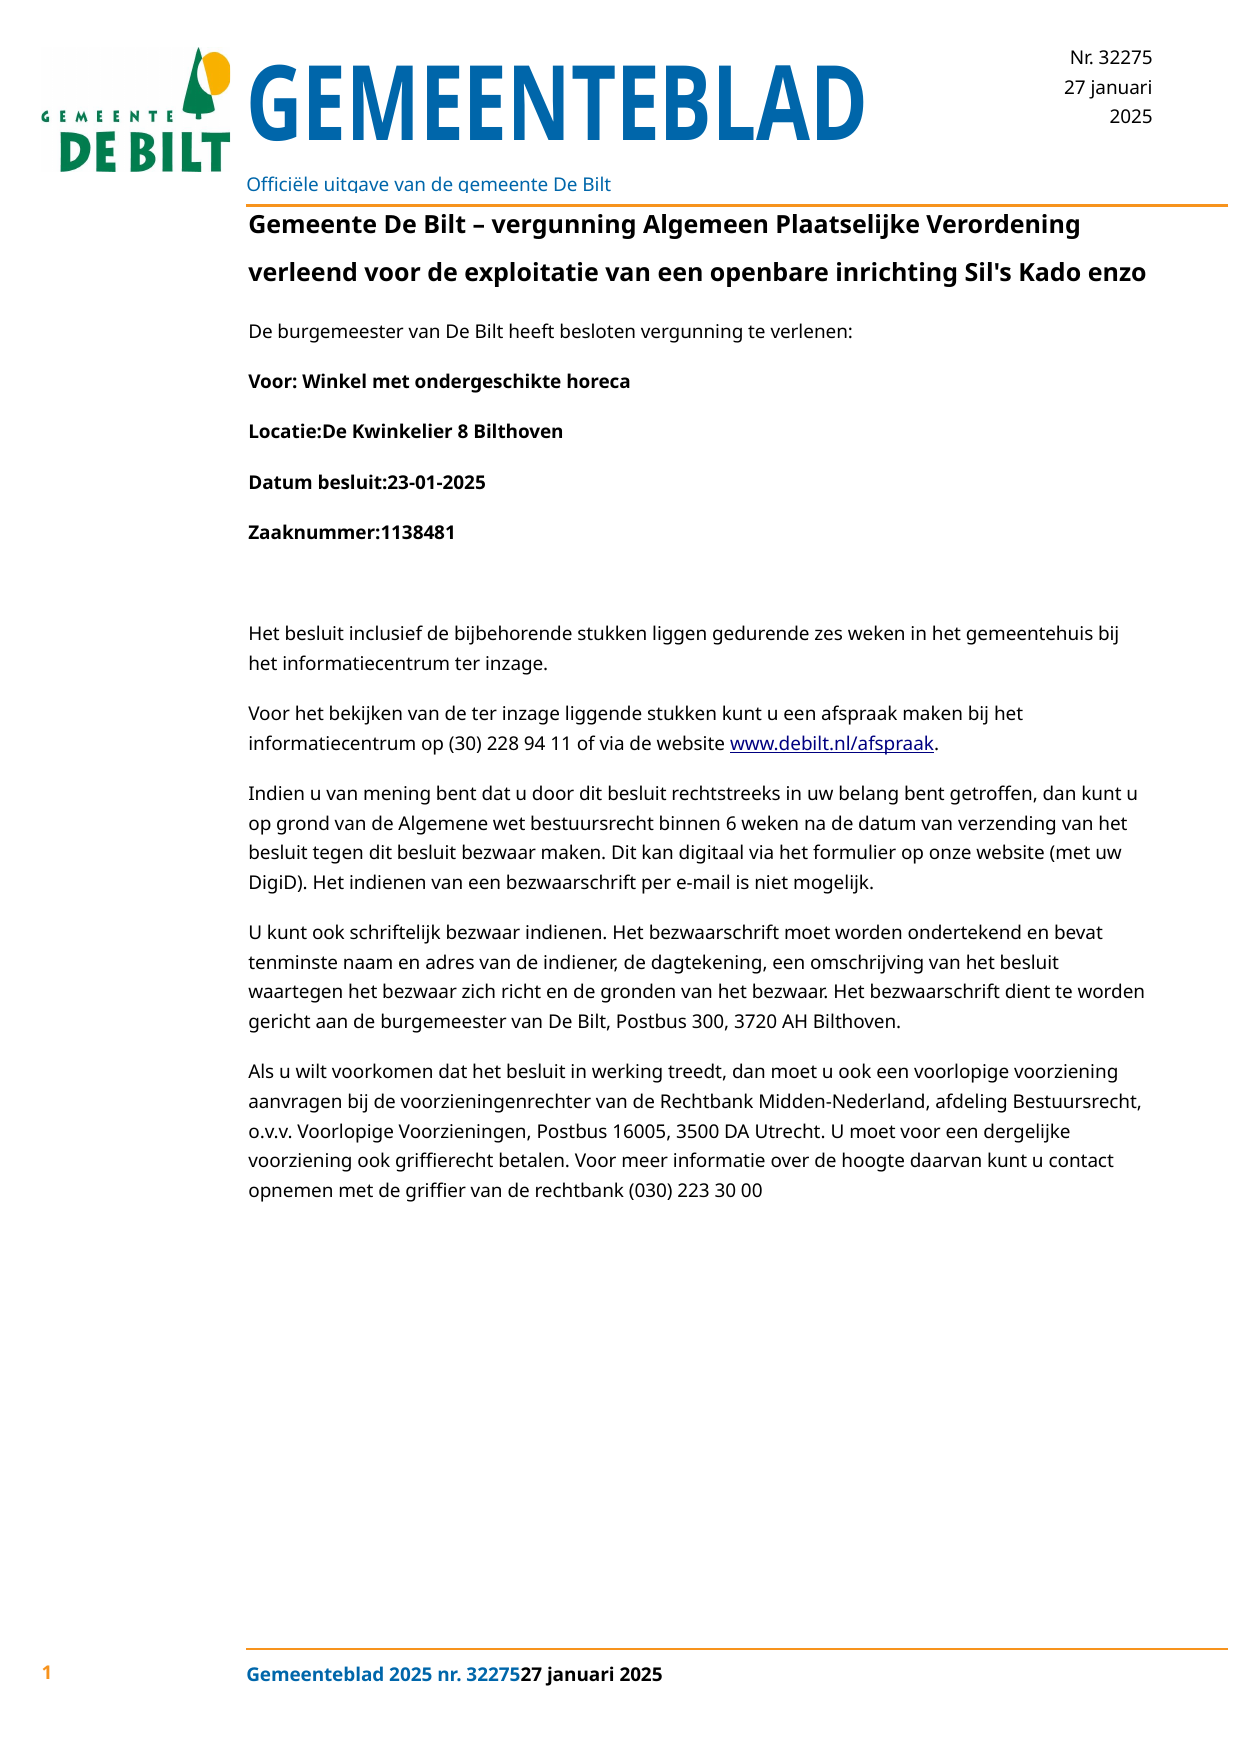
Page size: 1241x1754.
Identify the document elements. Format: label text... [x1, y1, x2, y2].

text Locatie:De Kwinkelier 8 Bilthoven [248, 419, 1152, 444]
text Datum besluit:23-01-2025 [248, 469, 1152, 495]
text Het besluit inclusief de bijbehorende stukken liggen gedurende zes weken in het gemeentehuis bij het informatiecentrum ter inzage. [248, 620, 1152, 676]
text Als u wilt voorkomen dat het besluit in werking treedt, dan moet u ook een voorlopige voorziening aanvragen bij de voorzieningenrechter van de Rechtbank Midden-Nederland, afdeling Bestuursrecht, o.v.v. Voorlopige Voorzieningen, Postbus 16005, 3500 DA Utrecht. U moet voor een dergelijke voorziening ook griffierecht betalen. Voor meer informatie over de hoogte daarvan kunt u contact opnemen met de griffier van de rechtbank (030) 223 30 00 [248, 1059, 1152, 1203]
text Indien u van mening bent dat u door dit besluit rechtstreeks in uw belang bent getroffen, dan kunt u op grond van de Algemene wet bestuursrecht binnen 6 weken na de datum van verzending van het besluit tegen dit besluit bezwaar maken. Dit kan digitaal via het formulier op onze website (met uw DigiD). Het indienen van een bezwaarschrift per e-mail is niet mogelijk. [248, 780, 1152, 895]
text De burgemeester van De Bilt heeft besloten vergunning te verlenen: [248, 318, 1152, 344]
text Zaaknummer:1138481 [248, 519, 1152, 545]
text Voor het bekijken van de ter inzage liggende stukken kunt u een afspraak maken bij het informatiecentrum op (30) 228 94 11 of via de website www.debilt.nl/afspraak. [248, 700, 1152, 756]
picture [41, 47, 231, 172]
text Gemeente De Bilt – vergunning Algemeen Plaatselijke Verordening verleend voor de exploitatie van een openbare inrichting Sil's Kado enzo [248, 207, 1152, 288]
text U kunt ook schriftelijk bezwaar indienen. Het bezwaarschrift moet worden ondertekend en bevat tenminste naam en adres van de indiener, de dagtekening, een omschrijving van het besluit waartegen het bezwaar zich richt en de gronden van het bezwaar. Het bezwaarschrift dient te worden gericht aan de burgemeester van De Bilt, Postbus 300, 3720 AH Bilthoven. [248, 919, 1152, 1034]
text Voor: Winkel met ondergeschikte horeca [248, 368, 1152, 394]
